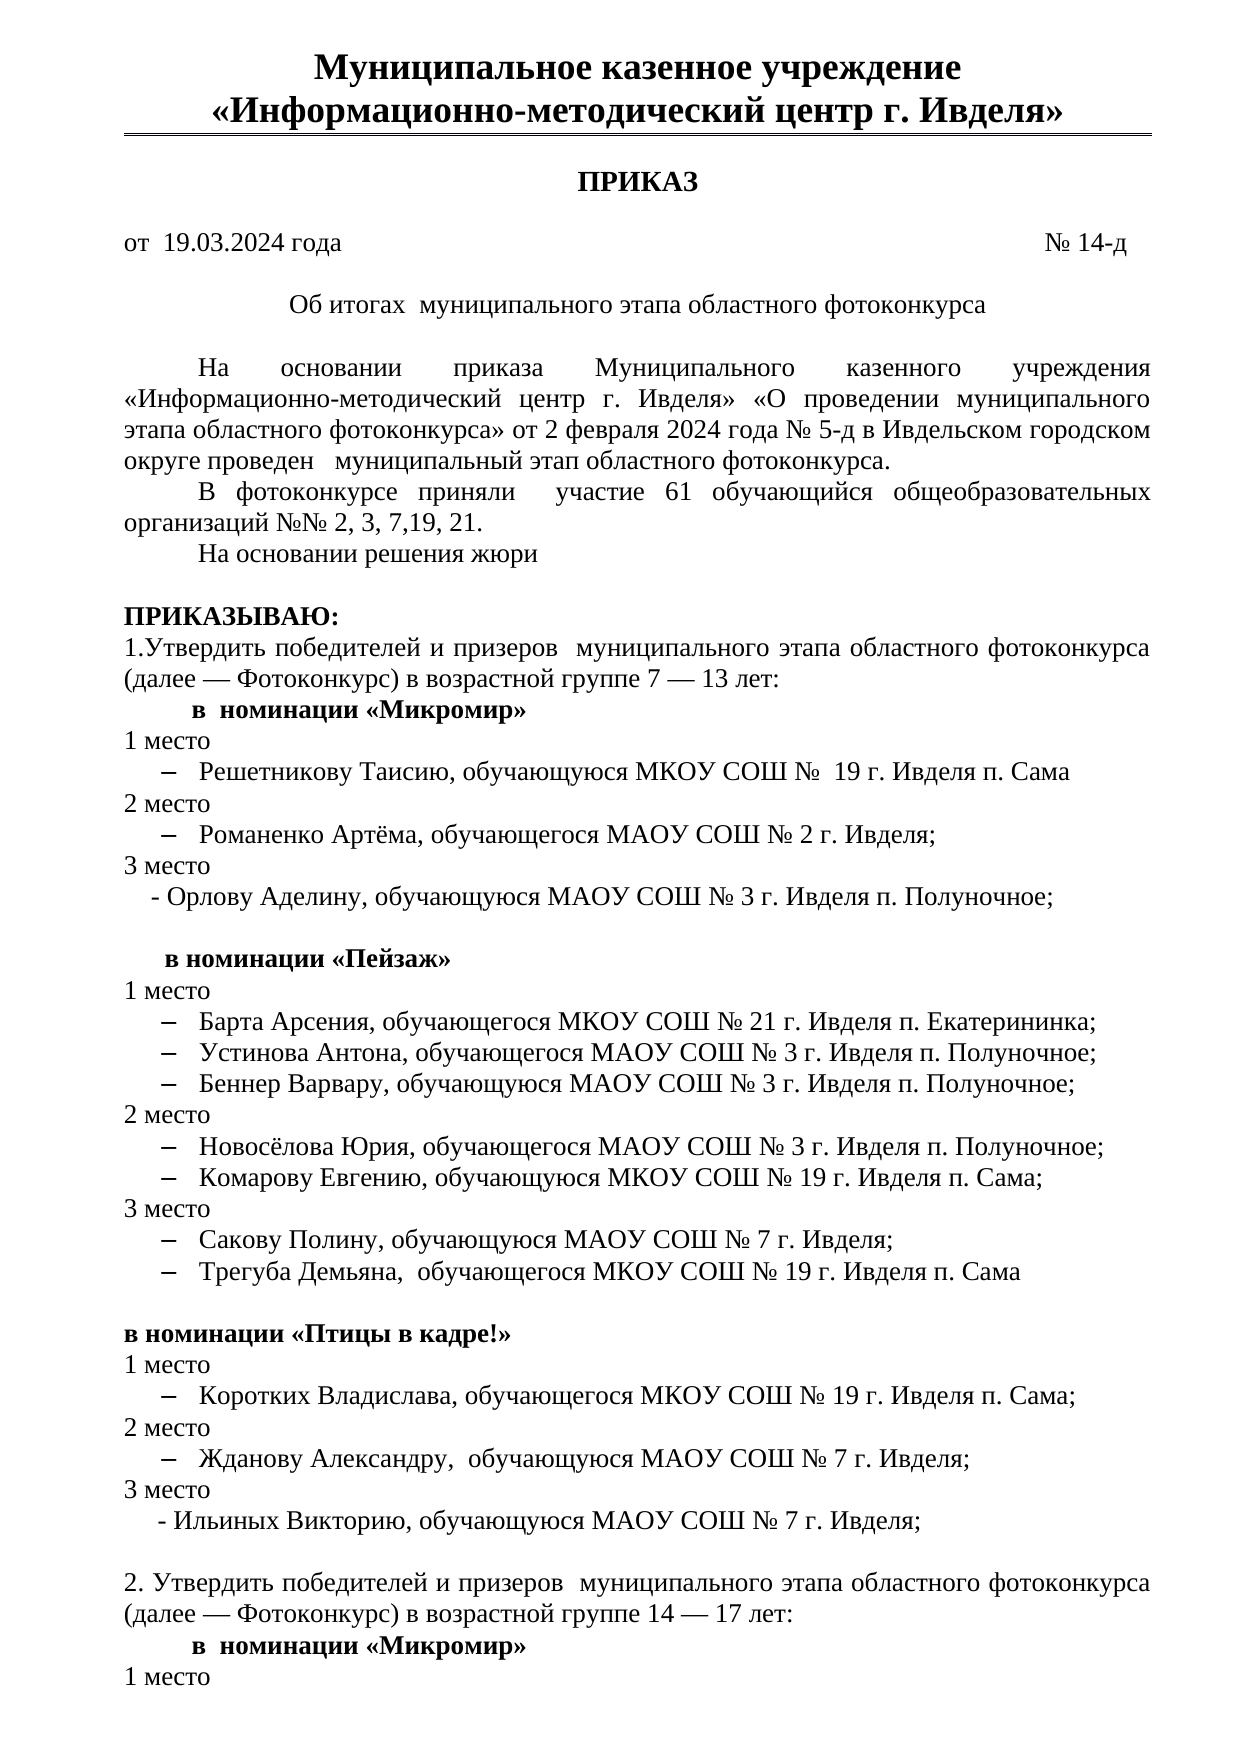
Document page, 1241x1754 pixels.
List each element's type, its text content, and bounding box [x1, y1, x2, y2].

text от 19.03.2024 года № 14-д [124, 226, 1152, 257]
list Новосёлова Юрия, обучающегося МАОУ СОШ № 3 г. Ивделя п. Полуночное; [161, 1130, 1152, 1161]
list Жданову Александру, обучающуюся МАОУ СОШ № 7 г. Ивделя; [161, 1442, 1152, 1473]
text в номинации «Микромир» [124, 693, 1152, 724]
list Романенко Артёма, обучающегося МАОУ СОШ № 2 г. Ивделя; [161, 818, 1152, 849]
list Комарову Евгению, обучающуюся МКОУ СОШ № 19 г. Ивделя п. Сама; [161, 1161, 1152, 1192]
text в номинации «Микромир» [124, 1629, 1152, 1660]
text в номинации «Пейзаж» [124, 943, 1152, 974]
text На основании решения жюри [124, 537, 1152, 569]
text 3 место [124, 849, 1152, 880]
text - Орлову Аделину, обучающуюся МАОУ СОШ № 3 г. Ивделя п. Полуночное; [124, 880, 1152, 911]
list Сакову Полину, обучающуюся МАОУ СОШ № 7 г. Ивделя; [161, 1223, 1152, 1255]
text Муниципальное казенное учреждение [124, 44, 1152, 87]
text 1.Утвердить победителей и призеров муниципального этапа областного фотоконкурса (далее — Фотоконкурс) в возрастной группе 7 — 13 лет: [124, 631, 1152, 693]
text 2. Утвердить победителей и призеров муниципального этапа областного фотоконкурса (далее — Фотоконкурс) в возрастной группе 14 — 17 лет: [124, 1566, 1152, 1629]
text «Информационно-методический центр г. Ивделя» [124, 87, 1152, 133]
text 3 место [124, 1192, 1152, 1223]
list Барта Арсения, обучающегося МКОУ СОШ № 21 г. Ивделя п. Екатерининка; [161, 1005, 1152, 1036]
text 2 место [124, 1099, 1152, 1130]
list Трегуба Демьяна, обучающегося МКОУ СОШ № 19 г. Ивделя п. Сама [161, 1255, 1152, 1286]
text На основании приказа Муниципального казенного учреждения «Информационно-методический центр г. Ивделя» «О проведении муниципального этапа областного фотоконкурса» от 2 февраля 2024 года № 5-д в Ивдельском городском округе проведен муниципальный этап областного фотоконкурса. [124, 351, 1152, 475]
text в номинации «Птицы в кадре!» [124, 1317, 1152, 1348]
list Решетникову Таисию, обучающуюся МКОУ СОШ № 19 г. Ивделя п. Сама [161, 756, 1152, 787]
text 1 место [124, 724, 1152, 756]
text 3 место [124, 1473, 1152, 1504]
list Беннер Варвару, обучающуюся МАОУ СОШ № 3 г. Ивделя п. Полуночное; [161, 1067, 1152, 1099]
text 2 место [124, 1411, 1152, 1442]
text 2 место [124, 787, 1152, 818]
text 1 место [124, 974, 1152, 1005]
text ПРИКАЗЫВАЮ: [124, 600, 1152, 631]
text 1 место [124, 1660, 1152, 1691]
list Коротких Владислава, обучающегося МКОУ СОШ № 19 г. Ивделя п. Сама; [161, 1379, 1152, 1411]
text В фотоконкурсе приняли участие 61 обучающийся общеобразовательных организаций №№ 2, 3, 7,19, 21. [124, 475, 1152, 537]
text - Ильиных Викторию, обучающуюся МАОУ СОШ № 7 г. Ивделя; [124, 1504, 1152, 1535]
text 1 место [124, 1348, 1152, 1379]
list Устинова Антона, обучающегося МАОУ СОШ № 3 г. Ивделя п. Полуночное; [161, 1036, 1152, 1067]
text ПРИКАЗ [124, 164, 1152, 197]
text Об итогах муниципального этапа областного фотоконкурса [124, 288, 1152, 319]
